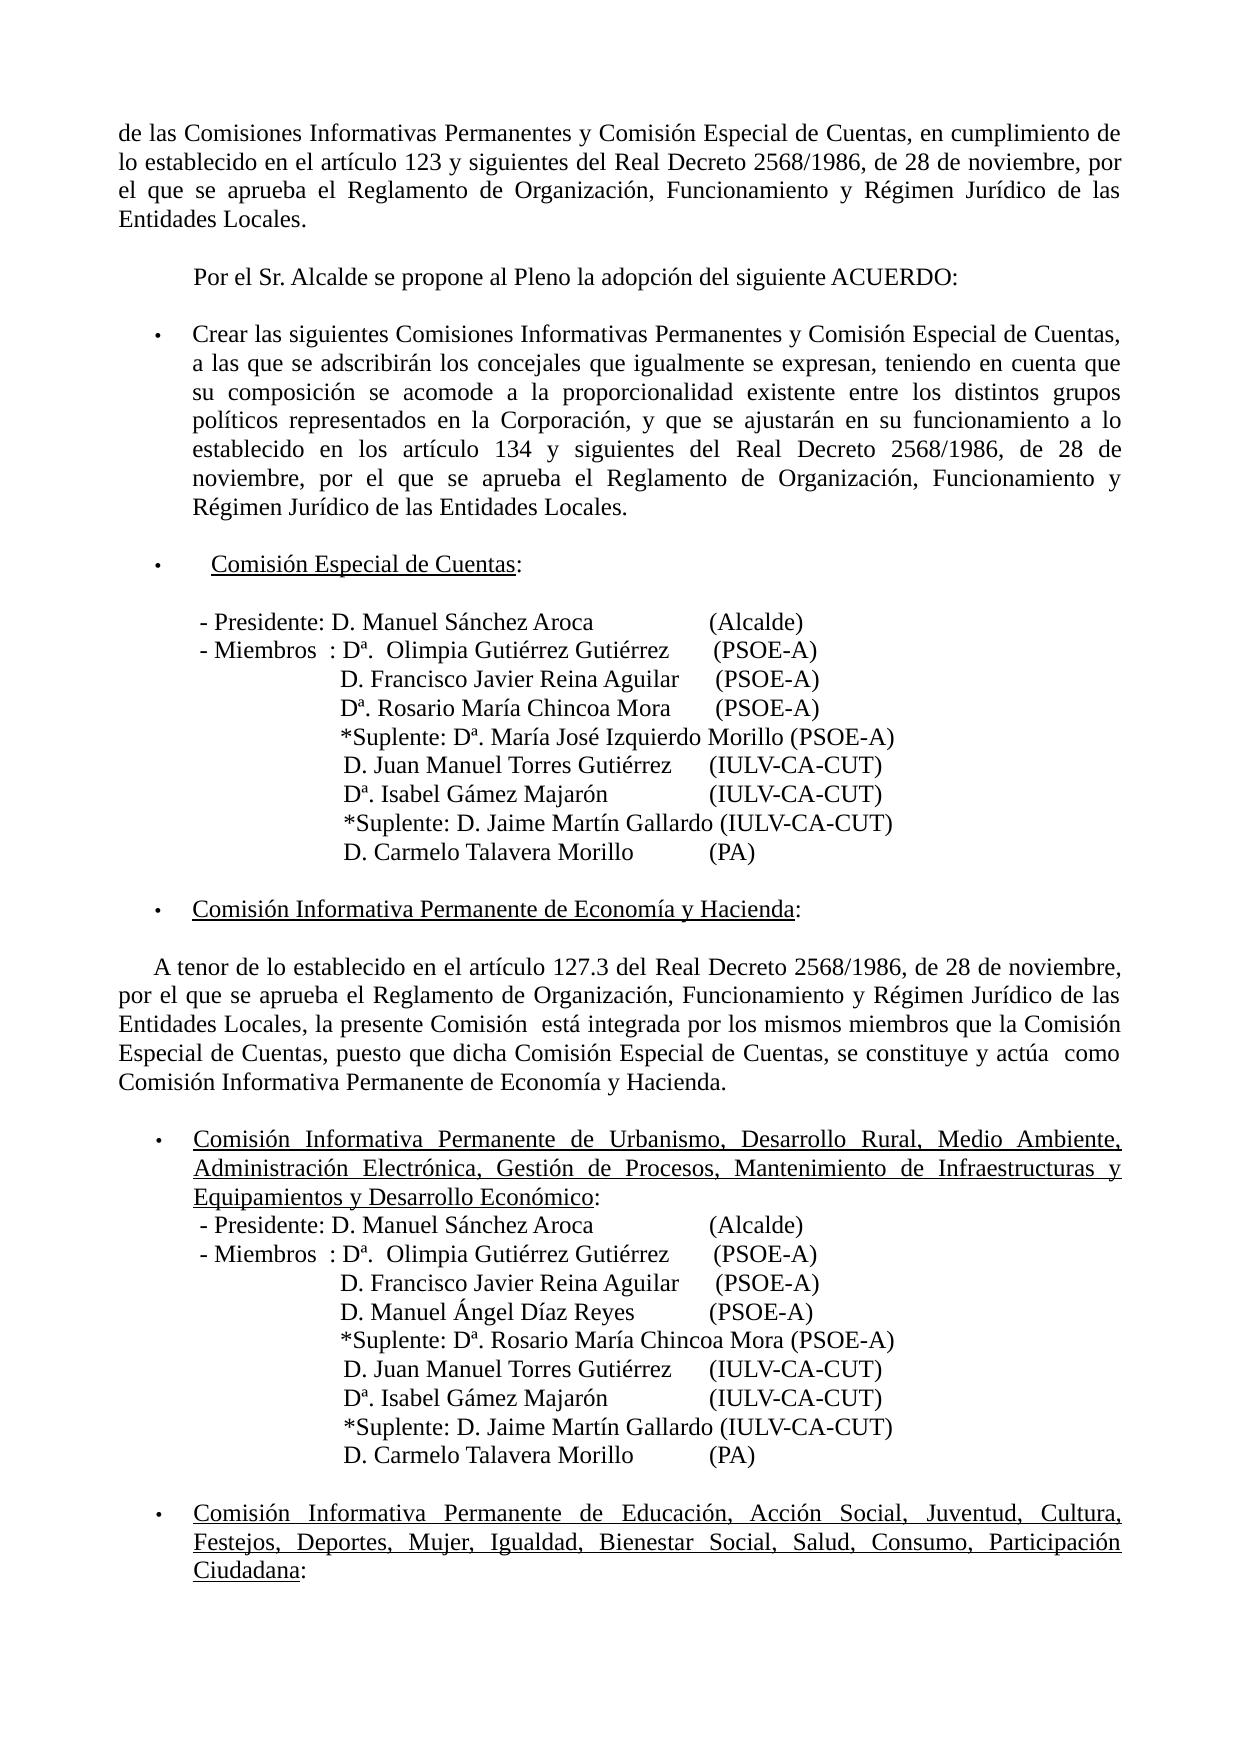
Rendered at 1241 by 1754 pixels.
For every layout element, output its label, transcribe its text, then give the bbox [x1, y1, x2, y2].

text D. Carmelo Talavera Morillo (PA) [118, 837, 1122, 866]
text - Presidente: D. Manuel Sánchez Aroca (Alcalde) [118, 1211, 1122, 1239]
list Comisión Especial de Cuentas: [154, 549, 1122, 578]
text *Suplente: Dª. María José Izquierdo Morillo (PSOE-A) [118, 722, 1122, 751]
text Dª. Isabel Gámez Majarón (IULV-CA-CUT) [118, 779, 1122, 808]
text D. Carmelo Talavera Morillo (PA) [118, 1441, 1122, 1469]
text D. Francisco Javier Reina Aguilar (PSOE-A) [118, 1268, 1122, 1297]
text Dª. Rosario María Chincoa Mora (PSOE-A) [118, 693, 1122, 722]
list Comisión Informativa Permanente de Economía y Hacienda: [154, 894, 1122, 923]
text D. Francisco Javier Reina Aguilar (PSOE-A) [118, 664, 1122, 693]
text - Presidente: D. Manuel Sánchez Aroca (Alcalde) [118, 607, 1122, 636]
text - Miembros : Dª. Olimpia Gutiérrez Gutiérrez (PSOE-A) [118, 1239, 1122, 1268]
text D. Manuel Ángel Díaz Reyes (PSOE-A) [118, 1297, 1122, 1326]
text *Suplente: D. Jaime Martín Gallardo (IULV-CA-CUT) [118, 1412, 1122, 1441]
text A tenor de lo establecido en el artículo 127.3 del Real Decreto 2568/1986, de 28 de noviembre, por el que se aprueba el Reglamento de Organización, Funcionamiento y Régimen Jurídico de las Entidades Locales, la presente Comisión está integrada por los mismos miembros que la Comisión Especial de Cuentas, puesto que dicha Comisión Especial de Cuentas, se constituye y actúa como Comisión Informativa Permanente de Economía y Hacienda. [118, 952, 1122, 1096]
list Comisión Informativa Permanente de Educación, Acción Social, Juventud, Cultura, Festejos, Deportes, Mujer, Igualdad, Bienestar Social, Salud, Consumo, Participación Ciudadana: [156, 1498, 1122, 1584]
text D. Juan Manuel Torres Gutiérrez (IULV-CA-CUT) [118, 1354, 1122, 1383]
text - Miembros : Dª. Olimpia Gutiérrez Gutiérrez (PSOE-A) [118, 636, 1122, 664]
text D. Juan Manuel Torres Gutiérrez (IULV-CA-CUT) [118, 751, 1122, 779]
text *Suplente: D. Jaime Martín Gallardo (IULV-CA-CUT) [118, 808, 1122, 837]
text Por el Sr. Alcalde se propone al Pleno la adopción del siguiente ACUERDO: [118, 262, 1122, 291]
text *Suplente: Dª. Rosario María Chincoa Mora (PSOE-A) [118, 1326, 1122, 1354]
list Comisión Informativa Permanente de Urbanismo, Desarrollo Rural, Medio Ambiente, Administración Electrónica, Gestión de Procesos, Mantenimiento de Infraestructuras y Equipamientos y Desarrollo Económico: [156, 1124, 1122, 1211]
list Crear las siguientes Comisiones Informativas Permanentes y Comisión Especial de Cuentas, a las que se adscribirán los concejales que igualmente se expresan, teniendo en cuenta que su composición se acomode a la proporcionalidad existente entre los distintos grupos políticos representados en la Corporación, y que se ajustarán en su funcionamiento a lo establecido en los artículo 134 y siguientes del Real Decreto 2568/1986, de 28 de noviembre, por el que se aprueba el Reglamento de Organización, Funcionamiento y Régimen Jurídico de las Entidades Locales. [154, 319, 1122, 521]
text de las Comisiones Informativas Permanentes y Comisión Especial de Cuentas, en cumplimiento de lo establecido en el artículo 123 y siguientes del Real Decreto 2568/1986, de 28 de noviembre, por el que se aprueba el Reglamento de Organización, Funcionamiento y Régimen Jurídico de las Entidades Locales. [118, 118, 1122, 233]
text Dª. Isabel Gámez Majarón (IULV-CA-CUT) [118, 1383, 1122, 1412]
